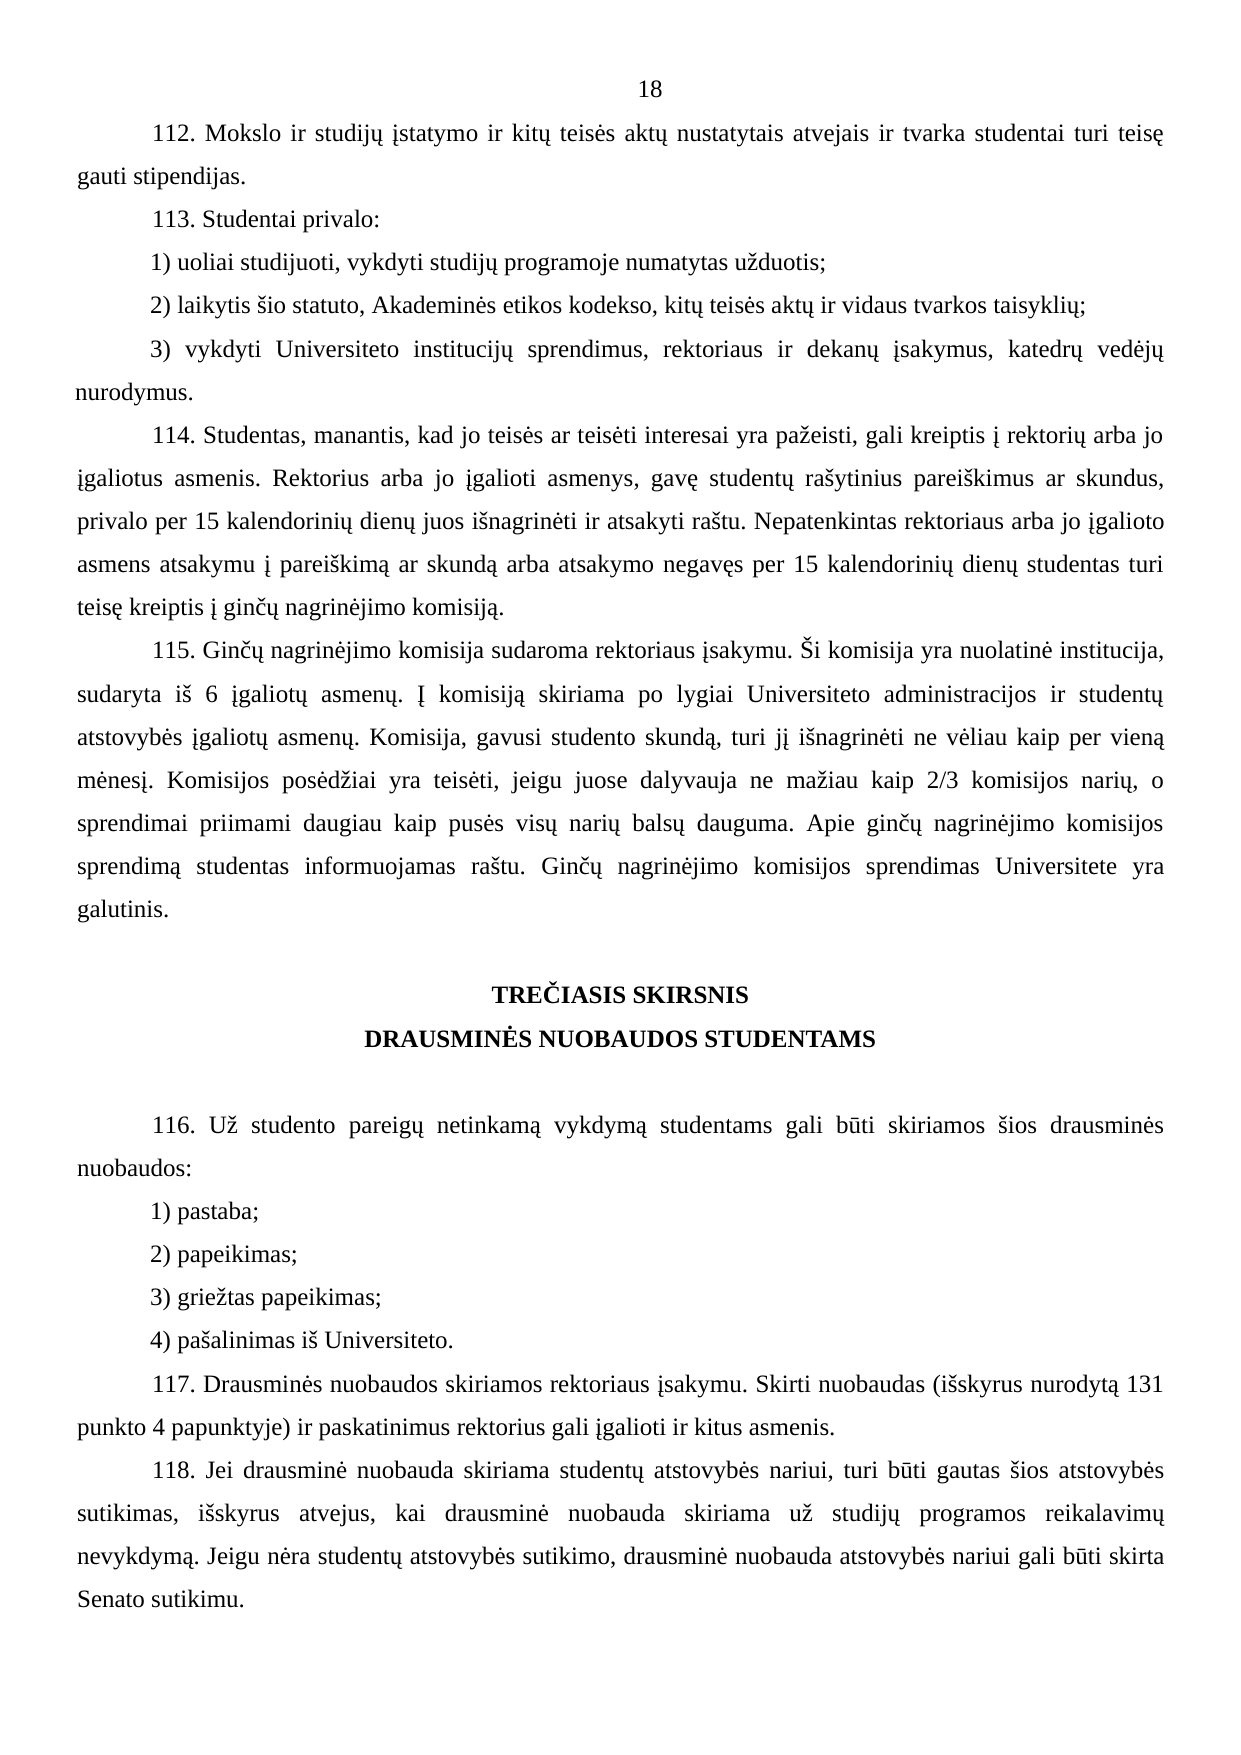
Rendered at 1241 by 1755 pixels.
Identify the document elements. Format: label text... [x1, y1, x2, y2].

text 3) griežtas papeikimas; [75, 1282, 1165, 1311]
text 1) pastaba; [75, 1196, 1165, 1225]
text 2) laikytis šio statuto, Akademinės etikos kodekso, kitų teisės aktų ir vidaus tvarkos taisyklių; [75, 291, 1165, 319]
text 114. Studentas, manantis, kad jo teisės ar teisėti interesai yra pažeisti, gali kreiptis į rektorių arba jo įgaliotus asmenis. Rektorius arba jo įgalioti asmenys, gavę studentų rašytinius pareiškimus ar skundus, privalo per 15 kalendorinių dienų juos išnagrinėti ir atsakyti raštu. Nepatenkintas rektoriaus arba jo įgalioto asmens atsakymu į pareiškimą ar skundą arba atsakymo negavęs per 15 kalendorinių dienų studentas turi teisę kreiptis į ginčų nagrinėjimo komisiją. [77, 420, 1165, 621]
text 118. Jei drausminė nuobauda skiriama studentų atstovybės nariui, turi būti gautas šios atstovybės sutikimas, išskyrus atvejus, kai drausminė nuobauda skiriama už studijų programos reikalavimų nevykdymą. Jeigu nėra studentų atstovybės sutikimo, drausminė nuobauda atstovybės nariui gali būti skirta Senato sutikimu. [77, 1455, 1165, 1613]
text 4) pašalinimas iš Universiteto. [75, 1326, 1165, 1354]
text Drausminės nuobaudos studentams [75, 1024, 1165, 1052]
text 117. Drausminės nuobaudos skiriamos rektoriaus įsakymu. Skirti nuobaudas (išskyrus nurodytą 131 punkto 4 papunktyje) ir paskatinimus rektorius gali įgalioti ir kitus asmenis. [77, 1369, 1165, 1441]
text 113. Studentai privalo: [77, 204, 1165, 233]
text 112. Mokslo ir studijų įstatymo ir kitų teisės aktų nustatytais atvejais ir tvarka studentai turi teisę gauti stipendijas. [77, 118, 1165, 190]
text 115. Ginčų nagrinėjimo komisija sudaroma rektoriaus įsakymu. Ši komisija yra nuolatinė institucija, sudaryta iš 6 įgaliotų asmenų. Į komisiją skiriama po lygiai Universiteto administracijos ir studentų atstovybės įgaliotų asmenų. Komisija, gavusi studento skundą, turi jį išnagrinėti ne vėliau kaip per vieną mėnesį. Komisijos posėdžiai yra teisėti, jeigu juose dalyvauja ne mažiau kaip 2/3 komisijos narių, o sprendimai priimami daugiau kaip pusės visų narių balsų dauguma. Apie ginčų nagrinėjimo komisijos sprendimą studentas informuojamas raštu. Ginčų nagrinėjimo komisijos sprendimas Universitete yra galutinis. [77, 636, 1165, 923]
text 1) uoliai studijuoti, vykdyti studijų programoje numatytas užduotis; [75, 247, 1165, 276]
text 116. Už studento pareigų netinkamą vykdymą studentams gali būti skiriamos šios drausminės nuobaudos: [77, 1110, 1165, 1182]
text 2) papeikimas; [75, 1239, 1165, 1268]
text TREČIASIS SKIRSNIS [75, 981, 1165, 1009]
text 3) vykdyti Universiteto institucijų sprendimus, rektoriaus ir dekanų įsakymus, katedrų vedėjų nurodymus. [75, 334, 1165, 406]
